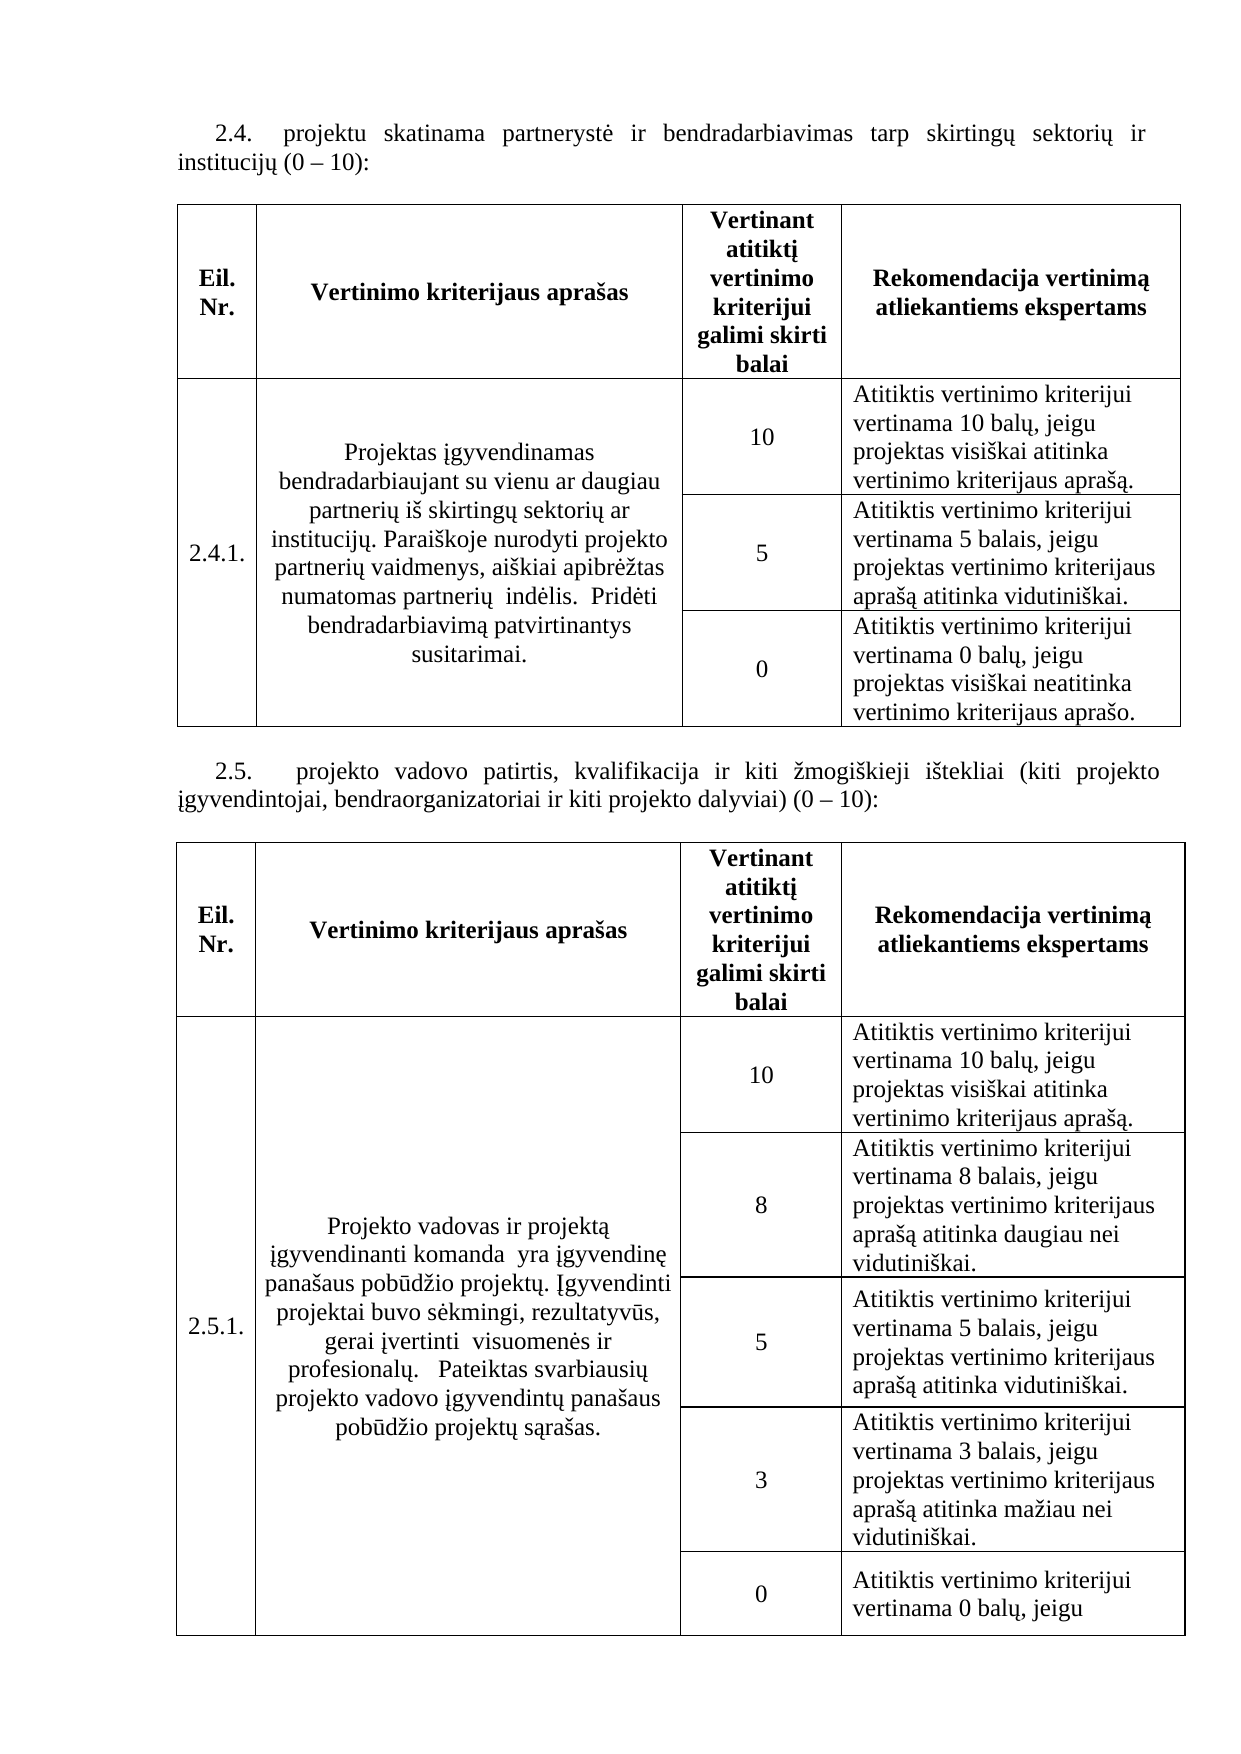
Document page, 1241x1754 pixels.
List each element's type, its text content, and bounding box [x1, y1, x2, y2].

table_header Vertinant atitiktį vertinimo kriterijui galimi skirti balai [683, 205, 841, 378]
table_cell Projektas įgyvendinamas bendradarbiaujant su vienu ar daugiau partnerių iš skirtingų sektorių ar institucijų. Paraiškoje nurodyti projekto partnerių vaidmenys, aiškiai apibrėžtas numatomas partnerių indėlis. Pridėti bendradarbiavimą patvirtinantys susitarimai. [257, 379, 682, 726]
table_cell Atitiktis vertinimo kriterijui vertinama 5 balais, jeigu projektas vertinimo kriterijaus aprašą atitinka vidutiniškai. [842, 1278, 1184, 1406]
table_cell Atitiktis vertinimo kriterijui vertinama 10 balų, jeigu projektas visiškai atitinka vertinimo kriterijaus aprašą. [842, 1017, 1184, 1132]
table_header Vertinimo kriterijaus aprašas [256, 843, 680, 1016]
table_cell 2.5.1. [177, 1017, 255, 1635]
text 2.5. projekto vadovo patirtis, kvalifikacija ir kiti žmogiškieji ištekliai (kiti projekto įgyvendintojai, bendraorganizatoriai ir kiti projekto dalyviai) (0 – 10): [177, 756, 1161, 813]
table_cell Atitiktis vertinimo kriterijui vertinama 0 balų, jeigu [842, 1552, 1184, 1635]
table_cell Atitiktis vertinimo kriterijui vertinama 3 balais, jeigu projektas vertinimo kriterijaus aprašą atitinka mažiau nei vidutiniškai. [842, 1408, 1184, 1551]
table_cell 8 [681, 1133, 841, 1276]
table_header Rekomendacija vertinimą atliekantiems ekspertams [842, 205, 1180, 378]
table_cell Projekto vadovas ir projektą įgyvendinanti komanda yra įgyvendinę panašaus pobūdžio projektų. Įgyvendinti projektai buvo sėkmingi, rezultatyvūs, gerai įvertinti visuomenės ir profesionalų. Pateiktas svarbiausių projekto vadovo įgyvendintų panašaus pobūdžio projektų sąrašas. [256, 1017, 680, 1635]
table_cell 5 [683, 495, 841, 610]
table_cell 2.4.1. [178, 379, 256, 726]
table_header Rekomendacija vertinimą atliekantiems ekspertams [842, 843, 1184, 1016]
table_cell Atitiktis vertinimo kriterijui vertinama 5 balais, jeigu projektas vertinimo kriterijaus aprašą atitinka vidutiniškai. [842, 495, 1180, 610]
table_cell 10 [683, 379, 841, 494]
table_cell 5 [681, 1278, 841, 1406]
table_cell Atitiktis vertinimo kriterijui vertinama 10 balų, jeigu projektas visiškai atitinka vertinimo kriterijaus aprašą. [842, 379, 1180, 494]
table_cell 3 [681, 1408, 841, 1551]
table_header Eil. Nr. [178, 205, 256, 378]
text 2.4. projektu skatinama partnerystė ir bendradarbiavimas tarp skirtingų sektorių ir institucijų (0 – 10): [177, 118, 1147, 176]
table_cell Atitiktis vertinimo kriterijui vertinama 0 balų, jeigu projektas visiškai neatitinka vertinimo kriterijaus aprašo. [842, 611, 1180, 726]
table_cell 0 [681, 1552, 841, 1635]
table_cell 0 [683, 611, 841, 726]
table_header Vertinimo kriterijaus aprašas [257, 205, 682, 378]
table_cell Atitiktis vertinimo kriterijui vertinama 8 balais, jeigu projektas vertinimo kriterijaus aprašą atitinka daugiau nei vidutiniškai. [842, 1133, 1184, 1276]
table_header Eil. Nr. [177, 843, 255, 1016]
table_header Vertinant atitiktį vertinimo kriterijui galimi skirti balai [681, 843, 841, 1016]
table_cell 10 [681, 1017, 841, 1132]
